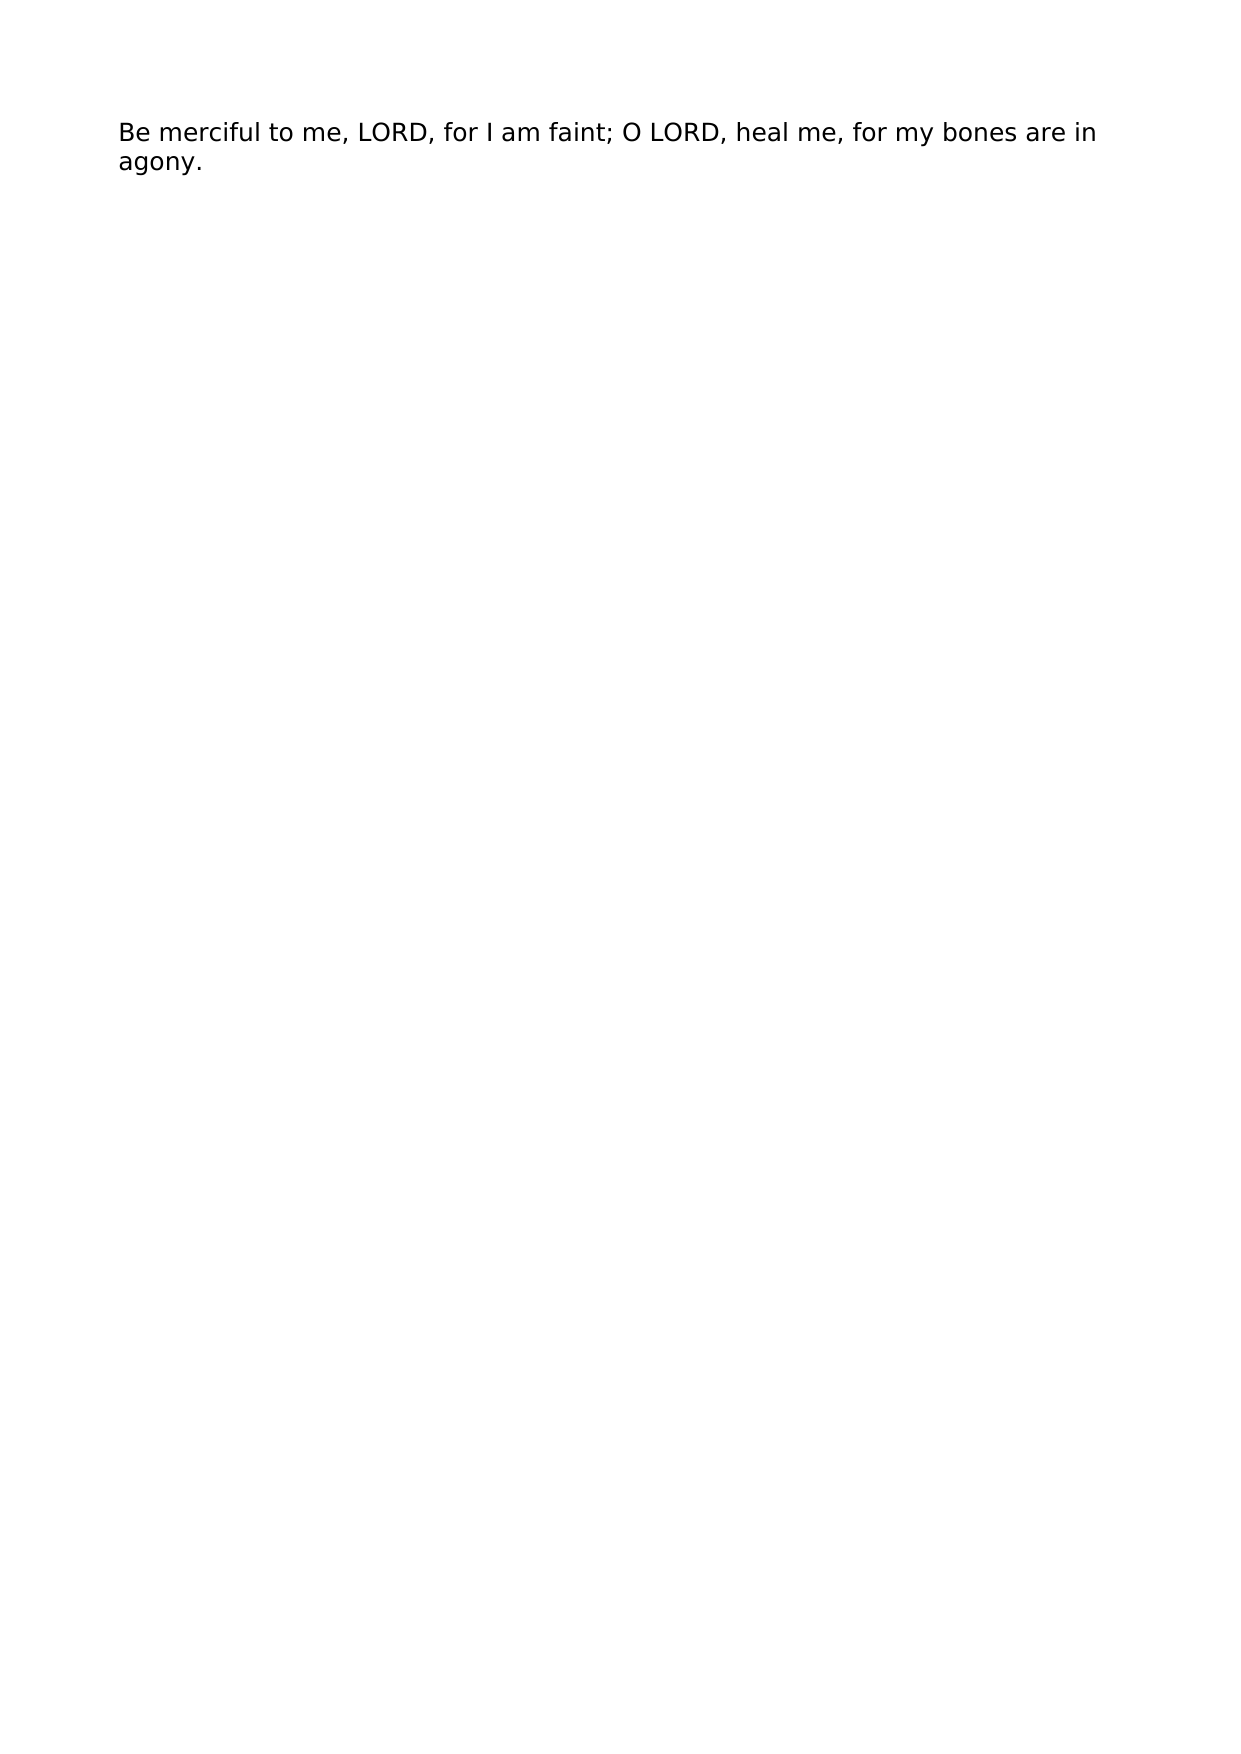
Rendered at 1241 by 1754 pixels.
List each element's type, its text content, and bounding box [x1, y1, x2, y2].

text Be merciful to me, LORD, for I am faint; O LORD, heal me, for my bones are in agony. [118, 118, 1122, 176]
